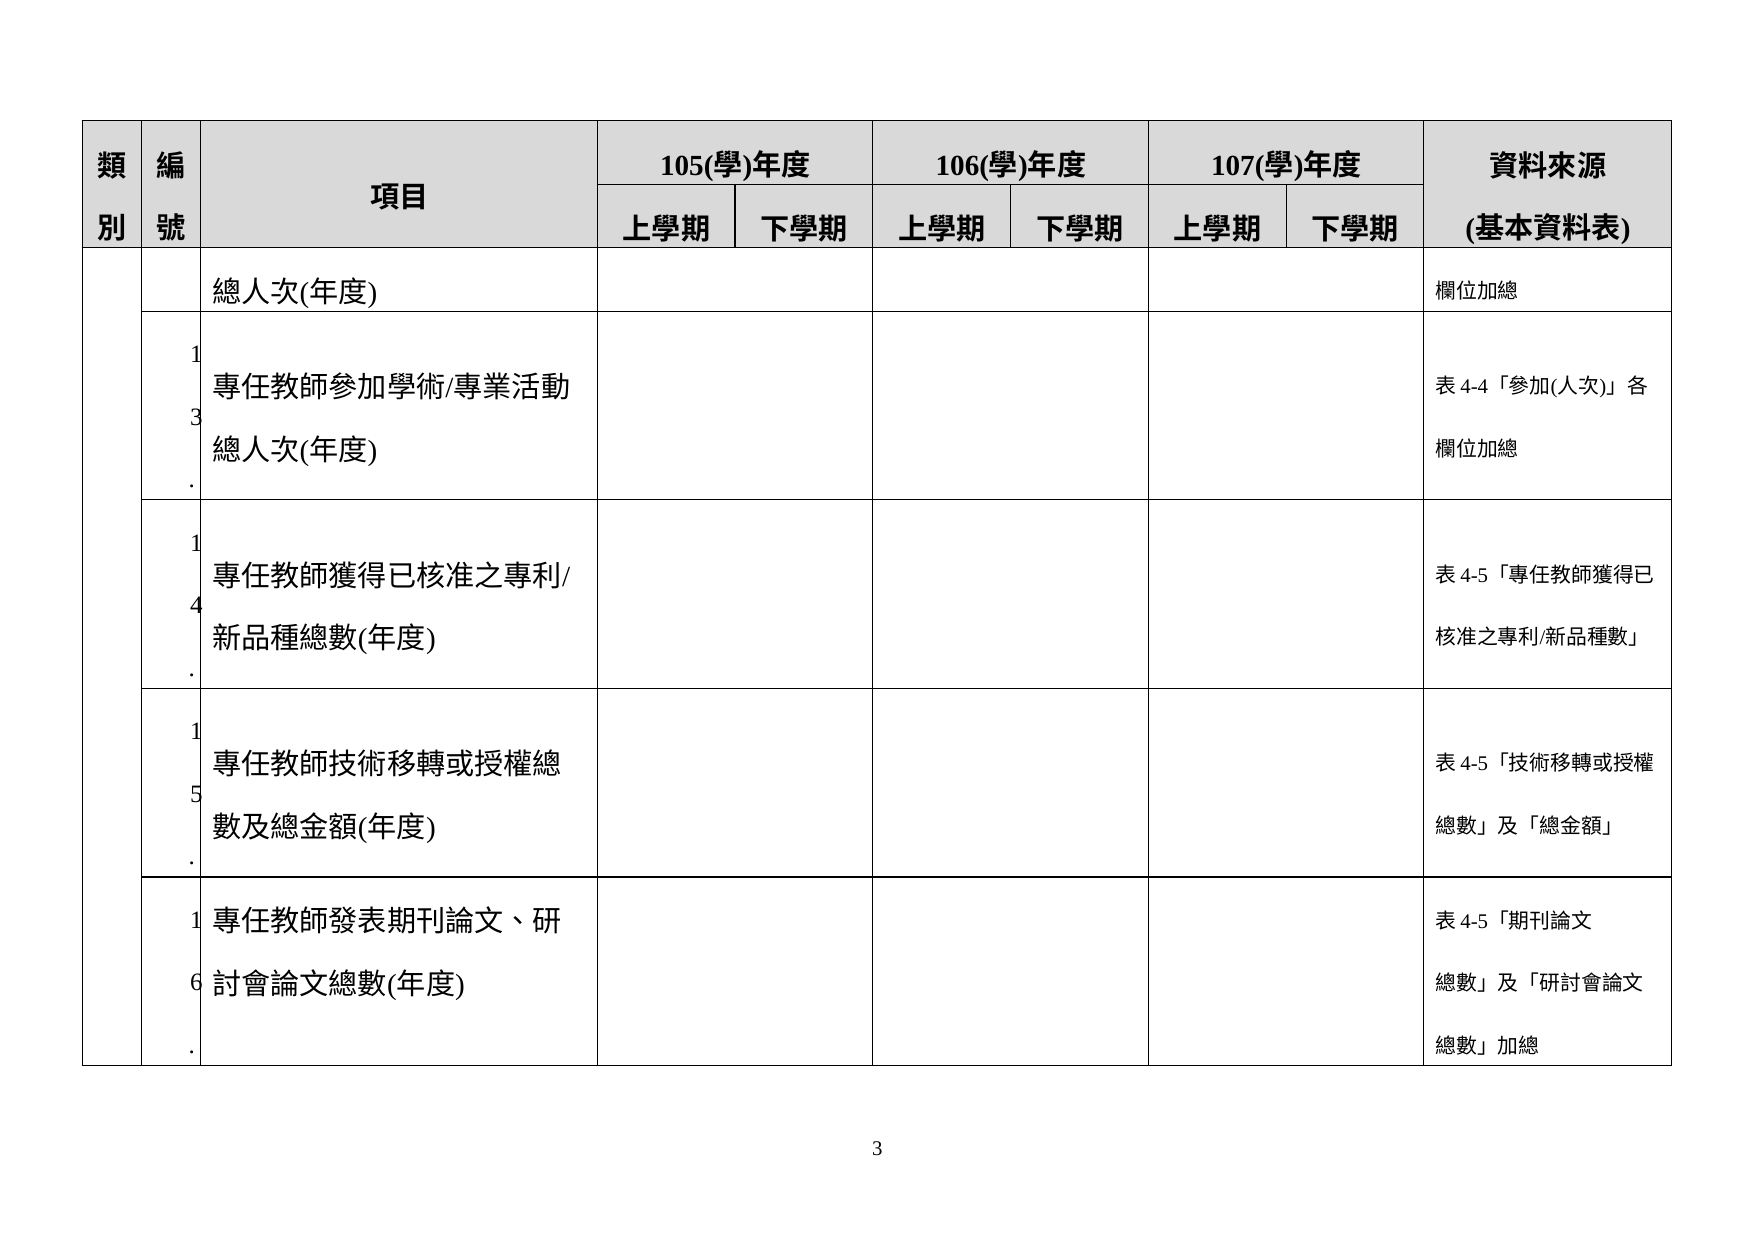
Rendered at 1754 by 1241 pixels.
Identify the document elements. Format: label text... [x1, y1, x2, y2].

table_cell 上學期 [598, 185, 734, 247]
table_header 107(學)年度 [1149, 121, 1423, 184]
table_cell [873, 248, 1148, 311]
table_cell [873, 689, 1148, 876]
table_cell [1149, 689, 1423, 876]
table_header 類別 [83, 121, 141, 247]
table_cell 專任教師發表期刊論文、研討會論文總數(年度) [201, 878, 597, 1065]
table_cell [598, 689, 872, 876]
table_cell [1149, 312, 1423, 499]
table_cell [598, 248, 872, 311]
table_cell [598, 312, 872, 499]
table_cell 表4-5「期刊論文 總數」及「研討會論文總數」加總 [1424, 878, 1671, 1065]
table_header 105(學)年度 [598, 121, 872, 184]
table_cell 專任教師技術移轉或授權總數及總金額(年度) [201, 689, 597, 876]
table_cell 專任教師參加學術/專業活動總人次(年度) [201, 312, 597, 499]
table_cell 欄位加總 [1424, 248, 1671, 311]
table_cell 表4-5「專任教師獲得已核准之專利/新品種數」 [1424, 500, 1671, 688]
table_cell 下學期 [1011, 185, 1148, 247]
table_cell [1149, 500, 1423, 688]
table_cell [598, 500, 872, 688]
table_header 編號 [142, 121, 200, 247]
table_header 資料來源 (基本資料表) [1424, 121, 1671, 247]
table_cell 上學期 [873, 185, 1010, 247]
table_cell 表4-5「技術移轉或授權總數」及「總金額」 [1424, 689, 1671, 876]
table_cell [873, 312, 1148, 499]
table_cell [142, 312, 200, 499]
table_cell [873, 500, 1148, 688]
table_cell [873, 878, 1148, 1065]
table_cell 專任教師獲得已核准之專利/新品種總數(年度) [201, 500, 597, 688]
table_cell 下學期 [1287, 185, 1423, 247]
table_cell [83, 248, 141, 1065]
table_cell 下學期 [736, 185, 872, 247]
table_cell [193, 975, 200, 989]
table_cell [1149, 878, 1423, 1065]
table_cell [598, 878, 872, 1065]
table_header 106(學)年度 [873, 121, 1148, 184]
table_cell 上學期 [1149, 185, 1286, 247]
table_cell [1149, 248, 1423, 311]
table_cell [142, 878, 200, 1065]
table_cell 總人次(年度) [201, 248, 597, 311]
table_cell [142, 500, 200, 688]
table_cell [142, 689, 200, 876]
table_cell [142, 248, 200, 311]
table_header 項目 [201, 121, 597, 247]
table_cell 表4-4「參加(人次)」各欄位加總 [1424, 312, 1671, 499]
